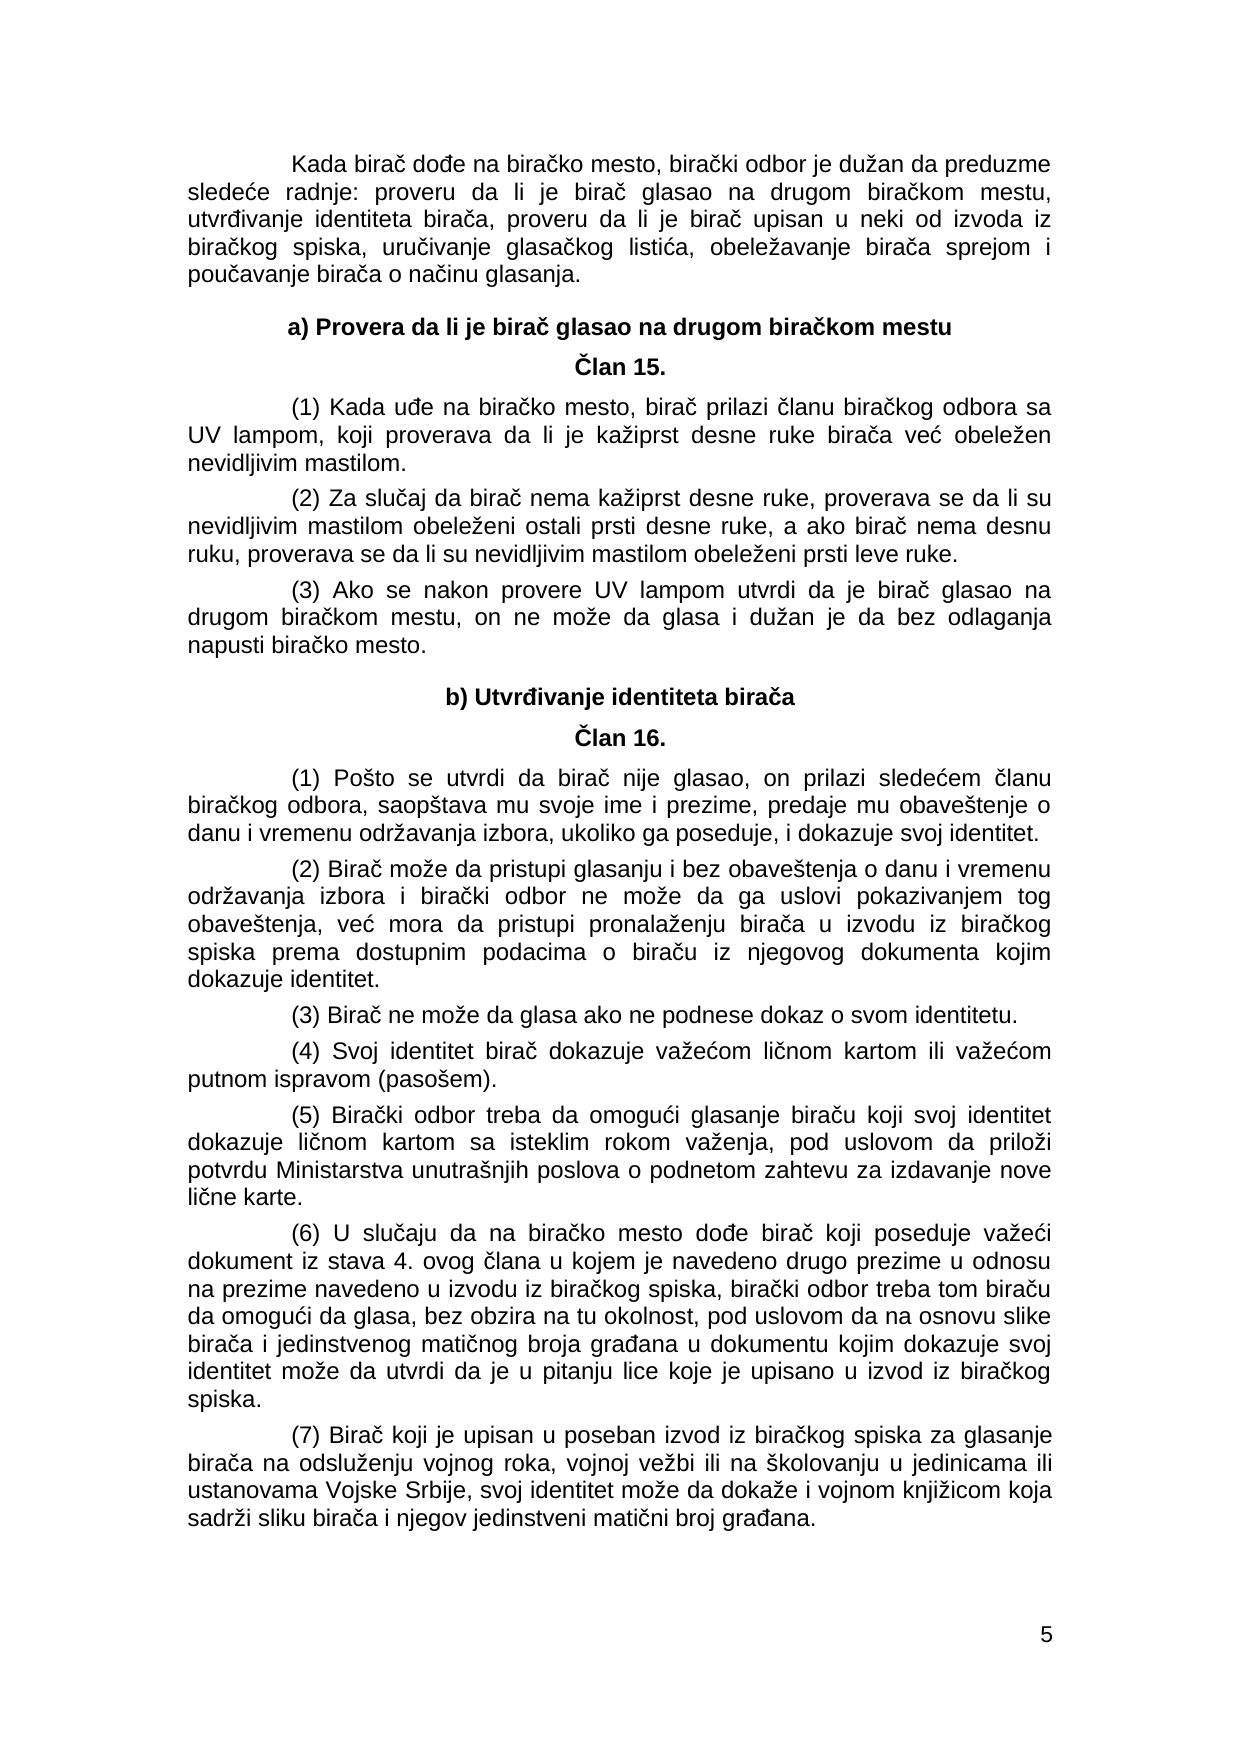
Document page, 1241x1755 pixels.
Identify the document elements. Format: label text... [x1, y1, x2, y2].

text (1) Kada uđe na biračko mesto, birač prilazi članu biračkog odbora sa UV lampom, koji proverava da li je kažiprst desne ruke birača već obeležen nevidljivim mastilom. [187, 393, 1053, 476]
text (3) Birač ne može da glasa ako ne podnese dokaz o svom identitetu. [187, 1001, 1053, 1029]
text Član 15. [187, 353, 1053, 381]
text (2) Za slučaj da birač nema kažiprst desne ruke, proverava se da li su nevidljivim mastilom obeleženi ostali prsti desne ruke, a ako birač nema desnu ruku, proverava se da li su nevidljivim mastilom obeleženi prsti leve ruke. [187, 484, 1053, 567]
text (1) Pošto se utvrdi da birač nije glasao, on prilazi sledećem članu biračkog odbora, saopštava mu svoje ime i prezime, predaje mu obaveštenje o danu i vremenu održavanja izbora, ukoliko ga poseduje, i dokazuje svoj identitet. [187, 763, 1053, 846]
text (5) Birački odbor treba da omogući glasanje biraču koji svoj identitet dokazuje ličnom kartom sa isteklim rokom važenja, pod uslovom da priloži potvrdu Ministarstva unutrašnjih poslova o podnetom zahtevu za izdavanje nove lične karte. [187, 1101, 1053, 1211]
text (3) Ako se nakon provere UV lampom utvrdi da je birač glasao na drugom biračkom mestu, on ne može da glasa i dužan je da bez odlaganja napusti biračko mesto. [187, 576, 1053, 658]
text Kada birač dođe na biračko mesto, birački odbor je dužan da preduzme sledeće radnje: proveru da li je birač glasao na drugom biračkom mestu, utvrđivanje identiteta birača, proveru da li je birač upisan u neki od izvoda iz biračkog spiska, uručivanje glasačkog listića, obeležavanje birača sprejom i poučavanje birača o načinu glasanja. [187, 150, 1053, 288]
text Član 16. [187, 723, 1053, 751]
text (4) Svoj identitet birač dokazuje važećom ličnom kartom ili važećom putnom ispravom (pasošem). [187, 1037, 1053, 1092]
text b) Utvrđivanje identiteta birača [187, 683, 1053, 711]
text (2) Birač može da pristupi glasanju i bez obaveštenja o danu i vremenu održavanja izbora i birački odbor ne može da ga uslovi pokazivanjem tog obaveštenja, već mora da pristupi pronalaženju birača u izvodu iz biračkog spiska prema dostupnim podacima o biraču iz njegovog dokumenta kojim dokazuje identitet. [187, 855, 1053, 993]
text a) Provera da li je birač glasao na drugom biračkom mestu [187, 313, 1053, 341]
text (7) Birač koji je upisan u poseban izvod iz biračkog spiska za glasanje birača na odsluženju vojnog roka, vojnoj vežbi ili na školovanju u jedinicama ili ustanovama Vojske Srbije, svoj identitet može da dokaže i vojnom knjižicom koja sadrži sliku birača i njegov jedinstveni matični broj građana. [187, 1421, 1053, 1531]
text (6) U slučaju da na biračko mesto dođe birač koji poseduje važeći dokument iz stava 4. ovog člana u kojem je navedeno drugo prezime u odnosu na prezime navedeno u izvodu iz biračkog spiska, birački odbor treba tom biraču da omogući da glasa, bez obzira na tu okolnost, pod uslovom da na osnovu slike birača i jedinstvenog matičnog broja građana u dokumentu kojim dokazuje svoj identitet može da utvrdi da je u pitanju lice koje je upisano u izvod iz biračkog spiska. [187, 1219, 1053, 1412]
